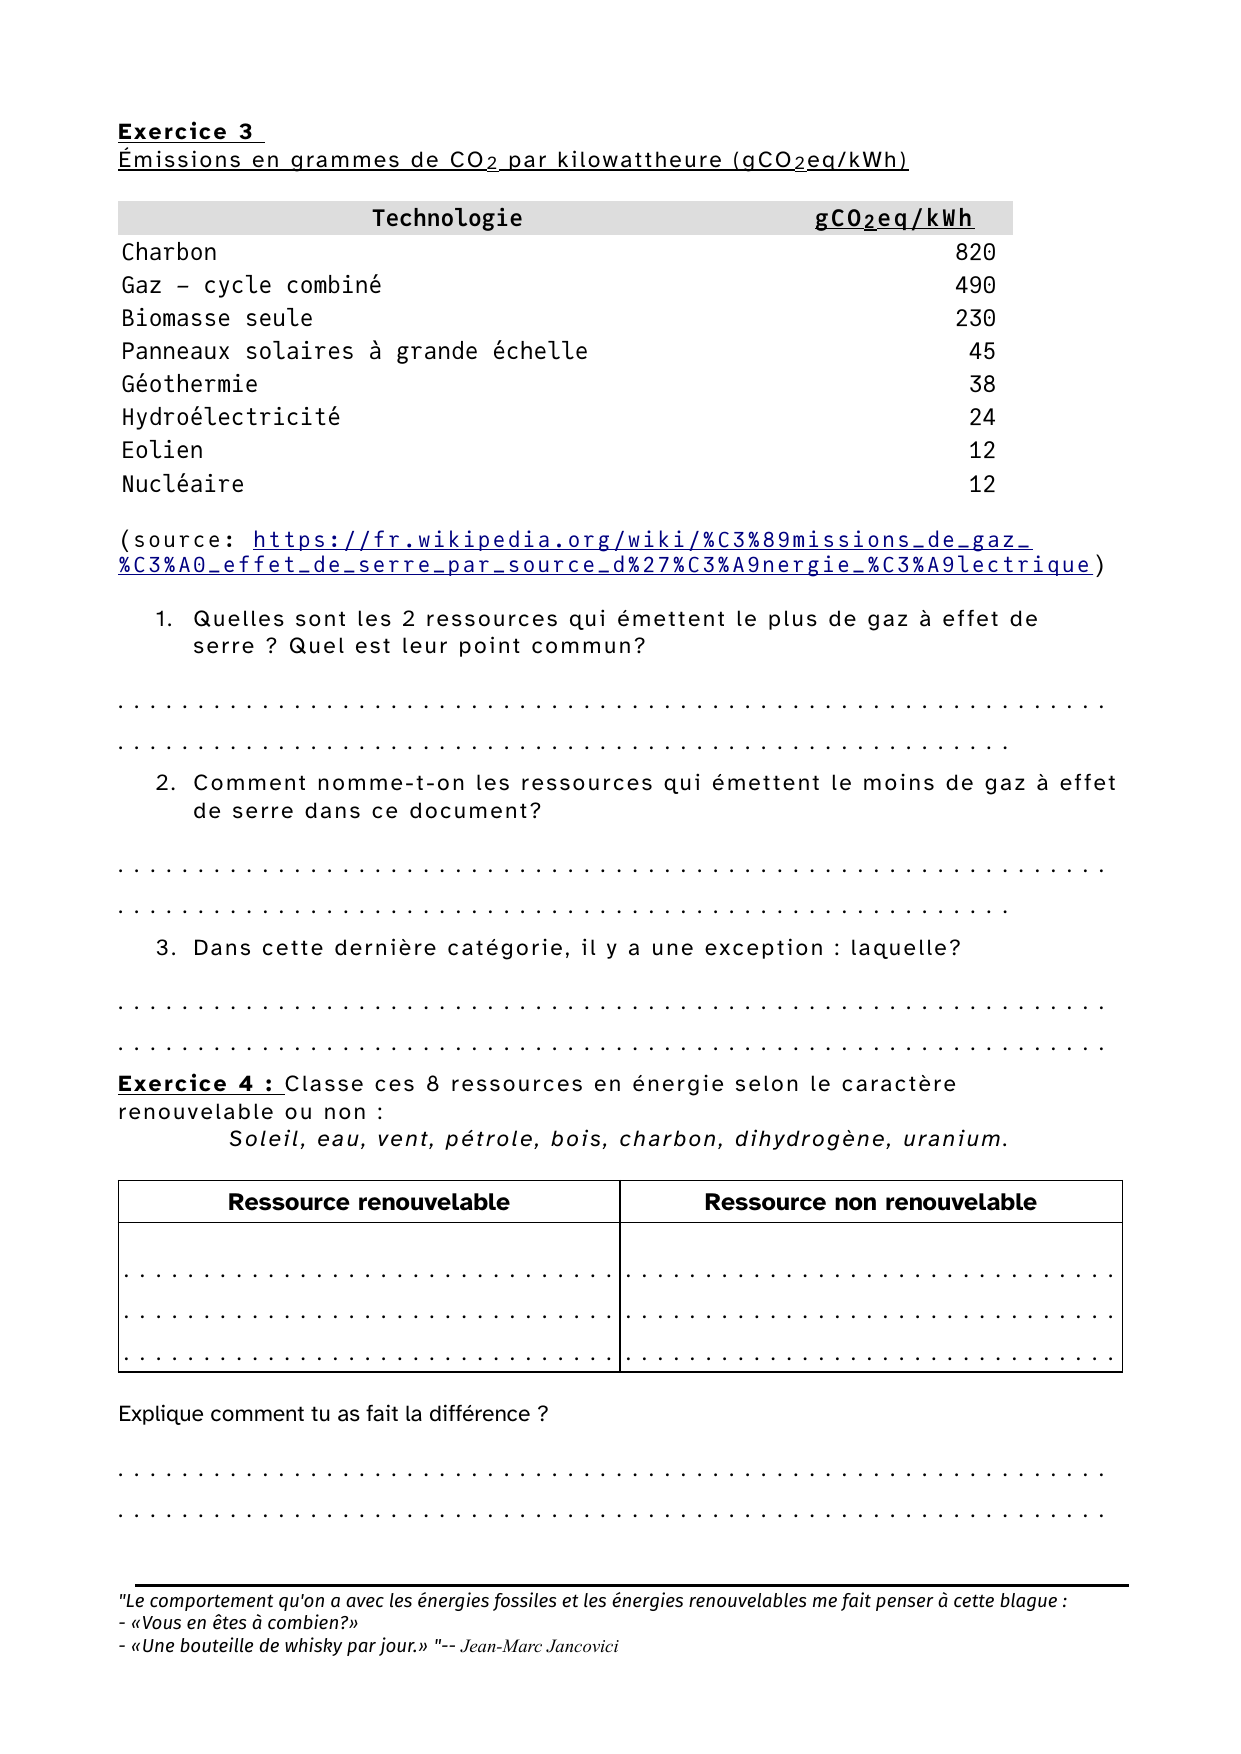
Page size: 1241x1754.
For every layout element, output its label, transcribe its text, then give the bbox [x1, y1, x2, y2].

text . . . . . . . . . . . . . . . . . . . . . . . . . . . . . . . . . . . . . . . . . . . . . . . . . . . . . . . . . . . . . . . . . . . . . . . . . . . . . . . . . . . . . . . . . . . . . . . . . . . . . . . . . . . . . . . . . . . . . . . . . . . . [118, 1455, 1122, 1523]
list Comment nomme-t-on les ressources qui émettent le moins de gaz à effet de serre dans ce document? [156, 769, 1122, 824]
text Émissions en grammes de CO2 par kilowattheure (gCO2eq/kWh) [118, 146, 1122, 174]
table_cell 45 [790, 335, 1013, 368]
text (source: https://fr.wikipedia.org/wiki/%C3%89missions_de_gaz_%C3%A0_effet_de_serre_par_source_d%27%C3%A9nergie_%C3%A9lectrique) [118, 528, 1122, 577]
text Exercice 3 [118, 118, 1122, 146]
table_cell 12 [790, 467, 1013, 500]
table_cell Hydroélectricité [118, 401, 790, 434]
text . . . . . . . . . . . . . . . . . . . . . . . . . . . . . . . . . . . . . . . . . . . . . . . . . . . . . . . . . . . . . . . . . . . . . . . . . . . . . . . . . . . . . . . . . . . . . . . . . . . . . . . . . . . . . . . . . . . . . . [118, 687, 1122, 755]
table_header Ressource non renouvelable [621, 1181, 1122, 1222]
table_header Technologie [118, 201, 790, 235]
text Soleil, eau, vent, pétrole, bois, charbon, dihydrogène, uranium. [118, 1125, 1122, 1152]
text Exercice 4 : Classe ces 8 ressources en énergie selon le caractère renouvelable ou non : [118, 1070, 1122, 1125]
table_cell Nucléaire [118, 467, 790, 500]
table_cell 38 [790, 368, 1013, 401]
table_cell 230 [790, 302, 1013, 335]
table_cell 24 [790, 401, 1013, 434]
table_cell . . . . . . . . . . . . . . . . . . . . . . . . . . . . . . . . . . . . . . . . . . . . . . . . . . . . . . . . . . . . . . . . . . . . . . . . . . . . . . . . . . . . . . . . . . . . . [119, 1223, 619, 1371]
table_cell Eolien [118, 434, 790, 467]
table_cell Biomasse seule [118, 302, 790, 335]
table_header Ressource renouvelable [119, 1181, 619, 1222]
table_cell . . . . . . . . . . . . . . . . . . . . . . . . . . . . . . . . . . . . . . . . . . . . . . . . . . . . . . . . . . . . . . . . . . . . . . . . . . . . . . . . . . . . . . . . . . . . . [621, 1223, 1122, 1371]
table_cell 490 [790, 269, 1013, 302]
text . . . . . . . . . . . . . . . . . . . . . . . . . . . . . . . . . . . . . . . . . . . . . . . . . . . . . . . . . . . . . . . . . . . . . . . . . . . . . . . . . . . . . . . . . . . . . . . . . . . . . . . . . . . . . . . . . . . . . . [118, 851, 1122, 919]
text "Le comportement qu'on a avec les énergies fossiles et les énergies renouvelables me fait penser à cette blague : - «Vous en êtes à combien?» - «Une bouteille de whisky par jour.» "-- Jean-Marc Jancovici [118, 1589, 1122, 1658]
table_cell 820 [790, 235, 1013, 268]
table_cell Panneaux solaires à grande échelle [118, 335, 790, 368]
text Explique comment tu as fait la différence ? [118, 1400, 1122, 1427]
table_header gCO2eq/kWh [790, 201, 1013, 235]
table_cell Géothermie [118, 368, 790, 401]
list Quelles sont les 2 ressources qui émettent le plus de gaz à effet de serre ? Quel est leur point commun? [156, 605, 1122, 659]
text . . . . . . . . . . . . . . . . . . . . . . . . . . . . . . . . . . . . . . . . . . . . . . . . . . . . . . . . . . . . . . . . . . . . . . . . . . . . . . . . . . . . . . . . . . . . . . . . . . . . . . . . . . . . . . . . . . . . . . . . . . . . [118, 988, 1122, 1056]
table_cell Gaz – cycle combiné [118, 269, 790, 302]
table_cell 12 [790, 434, 1013, 467]
list Dans cette dernière catégorie, il y a une exception : laquelle? [156, 933, 1122, 961]
table_cell Charbon [118, 235, 790, 268]
